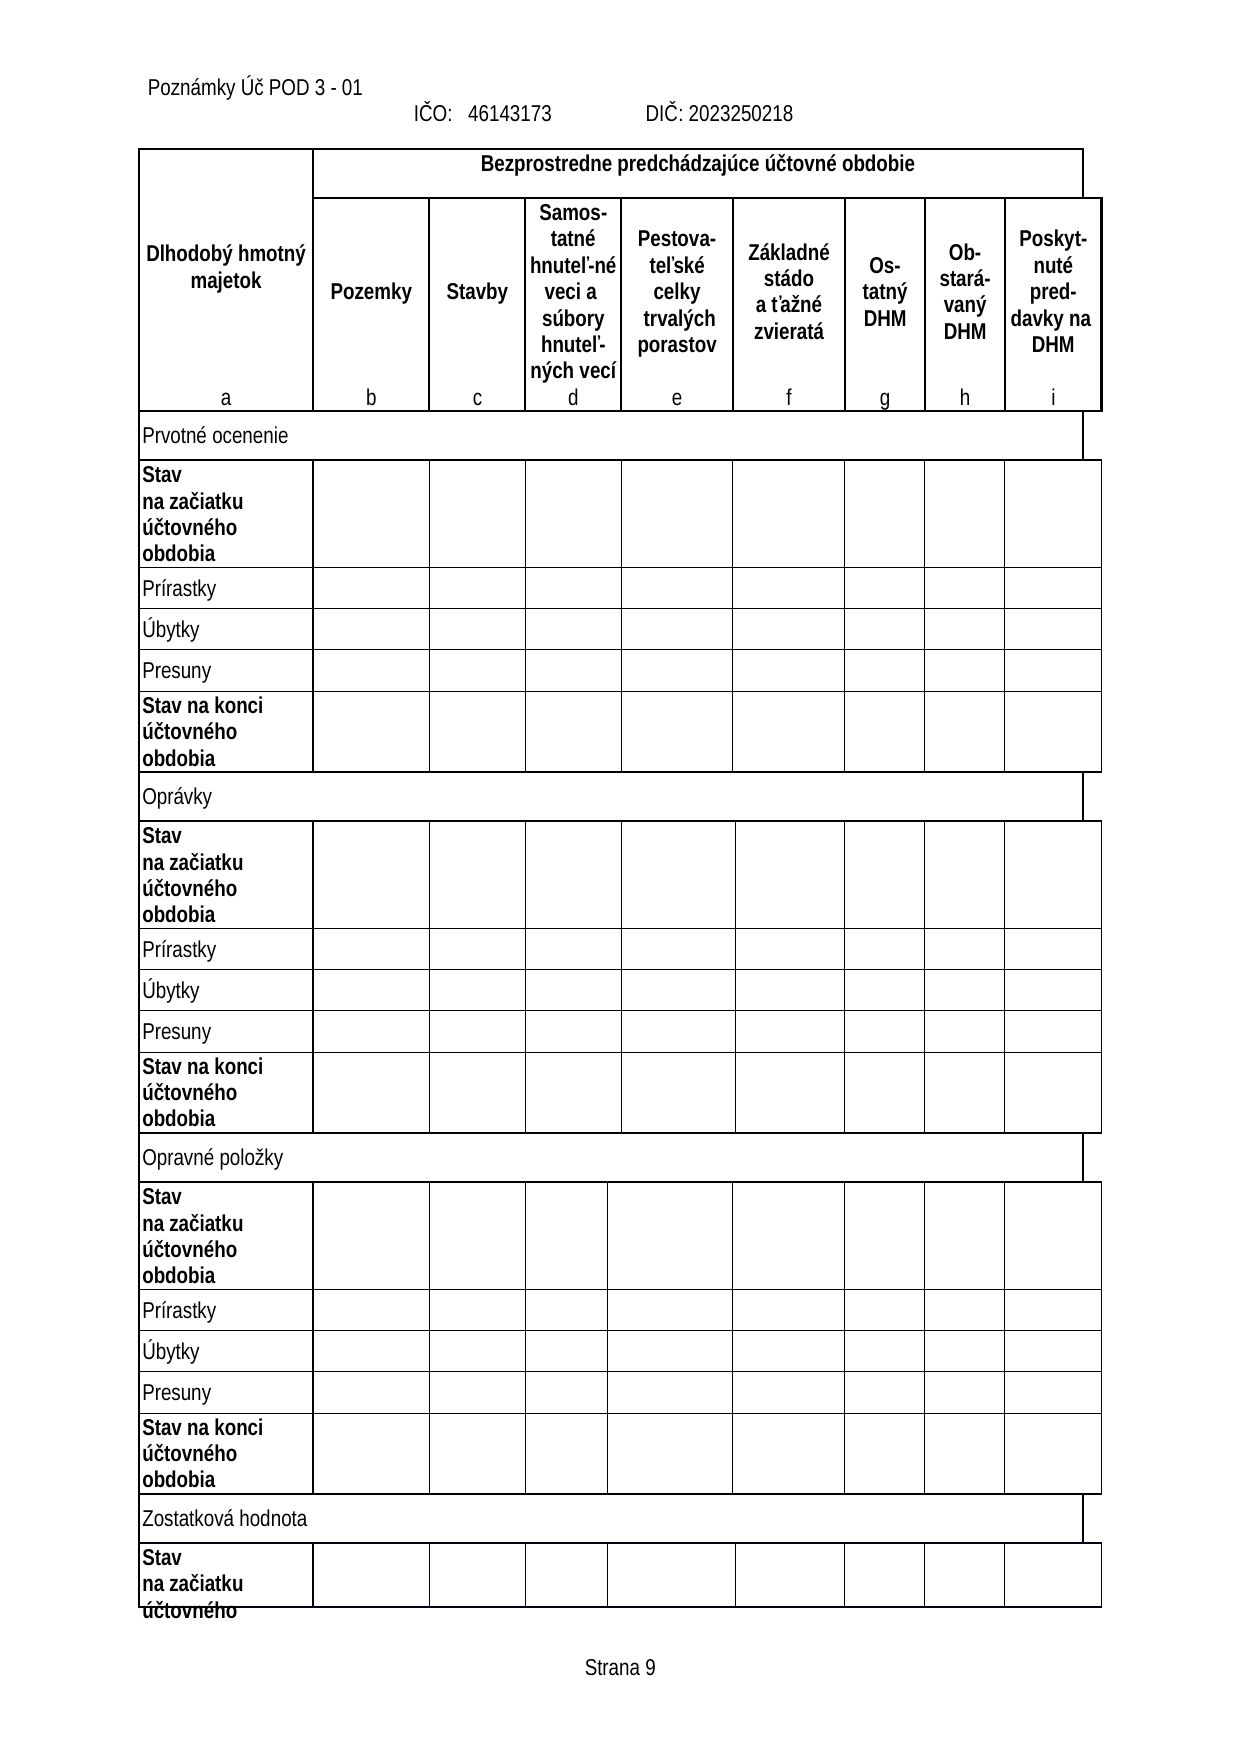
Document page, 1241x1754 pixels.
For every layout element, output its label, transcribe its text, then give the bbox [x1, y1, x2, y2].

table_cell [733, 1290, 844, 1330]
table_cell Základné stádo a ťažné zvieratá [734, 199, 844, 383]
table_cell [925, 1183, 1004, 1288]
table_cell [925, 461, 1004, 567]
table_cell Poskyt-nuté pred-davky na DHM [1006, 199, 1100, 383]
table_cell [1084, 1495, 1101, 1542]
table_cell Stav na konci účtovného obdobia [140, 692, 312, 771]
table_cell h [926, 384, 1004, 410]
table_cell [608, 1290, 732, 1330]
table_cell [845, 822, 924, 928]
table_cell [733, 609, 844, 649]
table_cell [314, 609, 429, 649]
table_cell [622, 822, 735, 928]
table_cell [314, 650, 429, 691]
table_cell [526, 970, 621, 1010]
table_header [1084, 148, 1101, 197]
table_cell [430, 1544, 525, 1606]
table_cell Prvotné ocenenie [140, 412, 1082, 459]
table_cell [736, 929, 844, 969]
table_cell [1005, 692, 1101, 771]
table_cell [314, 461, 429, 567]
table_cell [1005, 650, 1101, 691]
table_cell [430, 1331, 525, 1371]
table_cell [430, 1372, 525, 1413]
table_cell [526, 929, 621, 969]
table_cell [430, 461, 525, 567]
table_cell [314, 1290, 429, 1330]
table_cell [845, 1544, 924, 1606]
table_cell [622, 692, 732, 771]
table_cell [736, 822, 844, 928]
table_cell f [734, 384, 844, 410]
table_cell [733, 1183, 844, 1288]
table_cell [845, 461, 924, 567]
table_cell Oprávky [140, 773, 1082, 820]
table_cell [526, 1331, 607, 1371]
table_cell Presuny [140, 1372, 312, 1413]
table_cell g [846, 384, 924, 410]
table_cell Stav na konci účtovného obdobia [140, 1414, 312, 1493]
table_cell [526, 1544, 607, 1606]
table_cell Presuny [140, 650, 312, 691]
table_cell Prírastky [140, 568, 312, 608]
table_cell [1005, 1544, 1101, 1606]
table_cell [733, 1372, 844, 1413]
table_cell [845, 1053, 924, 1132]
table_cell [1005, 970, 1101, 1010]
table_cell [925, 1331, 1004, 1371]
table_cell [430, 970, 525, 1010]
table_cell [925, 692, 1004, 771]
table_cell [430, 692, 525, 771]
table_cell [845, 568, 924, 608]
table_cell [845, 1414, 924, 1493]
table_cell i [1006, 384, 1100, 410]
table_cell Presuny [140, 1011, 312, 1052]
table_cell [608, 1331, 732, 1371]
table_cell [733, 1331, 844, 1371]
table_cell Os-tatný DHM [846, 199, 924, 383]
table_cell Stav na začiatku účtovného obdobia [140, 1183, 312, 1288]
table_cell [845, 1011, 924, 1052]
table_cell [430, 822, 525, 928]
table_cell [733, 1414, 844, 1493]
table_cell Stav na konci účtovného obdobia [140, 1053, 312, 1132]
table_cell a [140, 384, 312, 410]
table_cell Stavby [430, 199, 524, 383]
table_cell [736, 1011, 844, 1052]
table_cell [430, 1053, 525, 1132]
table_cell [430, 1183, 525, 1288]
table_cell [430, 929, 525, 969]
table_cell [736, 1053, 844, 1132]
table_cell [608, 1414, 732, 1493]
table_cell [1005, 1372, 1101, 1413]
table_cell [622, 1011, 735, 1052]
table_cell [733, 692, 844, 771]
table_cell [622, 970, 735, 1010]
table_cell [845, 1183, 924, 1288]
table_cell [1005, 1053, 1101, 1132]
table_cell [526, 1053, 621, 1132]
table_cell [1005, 1331, 1101, 1371]
table_cell [314, 568, 429, 608]
table_cell [608, 1544, 735, 1606]
table_cell [314, 1372, 429, 1413]
table_cell [622, 929, 735, 969]
table_cell [314, 1414, 429, 1493]
table_cell [526, 609, 621, 649]
table_cell [622, 650, 732, 691]
table_cell [526, 822, 621, 928]
table_cell [622, 461, 732, 567]
table_cell [430, 1290, 525, 1330]
table_cell [314, 1011, 429, 1052]
table_cell d [526, 384, 620, 410]
table_cell [925, 970, 1004, 1010]
table_cell [1084, 1134, 1101, 1181]
table_cell [526, 1414, 607, 1493]
table_cell [1005, 461, 1101, 567]
table_cell e [622, 384, 732, 410]
table_cell Úbytky [140, 970, 312, 1010]
table_cell [526, 692, 621, 771]
table_cell [1005, 609, 1101, 649]
table_cell [733, 568, 844, 608]
table_cell [430, 1011, 525, 1052]
table_cell b [314, 384, 428, 410]
table_cell [1005, 1183, 1101, 1288]
table_cell Ob-stará-vaný DHM [926, 199, 1004, 383]
table_header Dlhodobý hmotný majetok [140, 150, 312, 383]
table_cell [622, 609, 732, 649]
table_cell Prírastky [140, 1290, 312, 1330]
table_cell [314, 970, 429, 1010]
table_cell [845, 929, 924, 969]
table_cell [845, 1372, 924, 1413]
table_cell [430, 568, 525, 608]
table_cell [845, 1290, 924, 1330]
table_cell [314, 822, 429, 928]
table_cell Zostatková hodnota [140, 1495, 1082, 1542]
table_cell [925, 609, 1004, 649]
table_cell [845, 650, 924, 691]
table_cell [608, 1183, 732, 1288]
table_cell [314, 1331, 429, 1371]
table_cell [314, 1183, 429, 1288]
table_cell [430, 650, 525, 691]
table_cell [526, 568, 621, 608]
table_cell [526, 1183, 607, 1288]
table_cell [1005, 822, 1101, 928]
table_cell [526, 1290, 607, 1330]
table_cell Pozemky [314, 199, 428, 383]
table_cell Opravné položky [140, 1134, 1082, 1181]
table_cell [925, 1414, 1004, 1493]
table_cell [314, 929, 429, 969]
table_cell [430, 609, 525, 649]
table_cell [845, 692, 924, 771]
table_cell [526, 1011, 621, 1052]
table_cell Stav na začiatku účtovného obdobia [140, 461, 312, 567]
table_cell [736, 970, 844, 1010]
table_cell [733, 461, 844, 567]
table_cell [925, 1011, 1004, 1052]
table_cell [925, 568, 1004, 608]
table_cell [925, 1544, 1004, 1606]
table_cell [925, 929, 1004, 969]
table_cell [925, 822, 1004, 928]
table_cell [1005, 929, 1101, 969]
table_cell Stav na začiatku účtovného obdobia [140, 1544, 312, 1606]
table_cell Úbytky [140, 609, 312, 649]
table_cell Stav na začiatku účtovného obdobia [140, 822, 312, 928]
table_cell Úbytky [140, 1331, 312, 1371]
table_cell [925, 1290, 1004, 1330]
table_cell Pestova-teľské celky trvalých porastov [622, 199, 732, 383]
table_cell Samos-tatné hnuteľ-né veci a súbory hnuteľ-ných vecí [526, 199, 620, 383]
table_cell [1005, 1414, 1101, 1493]
table_cell [526, 1372, 607, 1413]
table_cell [845, 970, 924, 1010]
table_cell [622, 568, 732, 608]
table_cell [925, 1053, 1004, 1132]
table_cell [845, 1331, 924, 1371]
table_cell [314, 692, 429, 771]
table_cell [736, 1544, 844, 1606]
table_cell c [430, 384, 524, 410]
table_cell [608, 1372, 732, 1413]
table_header Bezprostredne predchádzajúce účtovné obdobie [314, 150, 1082, 197]
table_cell [1084, 412, 1101, 459]
table_cell [430, 1414, 525, 1493]
table_cell [733, 650, 844, 691]
table_cell [925, 1372, 1004, 1413]
table_cell [1005, 568, 1101, 608]
table_cell [925, 650, 1004, 691]
table_cell [1084, 773, 1101, 820]
table_cell Prírastky [140, 929, 312, 969]
table_cell [314, 1544, 429, 1606]
table_cell [1005, 1290, 1101, 1330]
table_cell [526, 461, 621, 567]
table_cell [622, 1053, 735, 1132]
table_cell [845, 609, 924, 649]
table_cell [1005, 1011, 1101, 1052]
table_cell [314, 1053, 429, 1132]
table_cell [526, 650, 621, 691]
